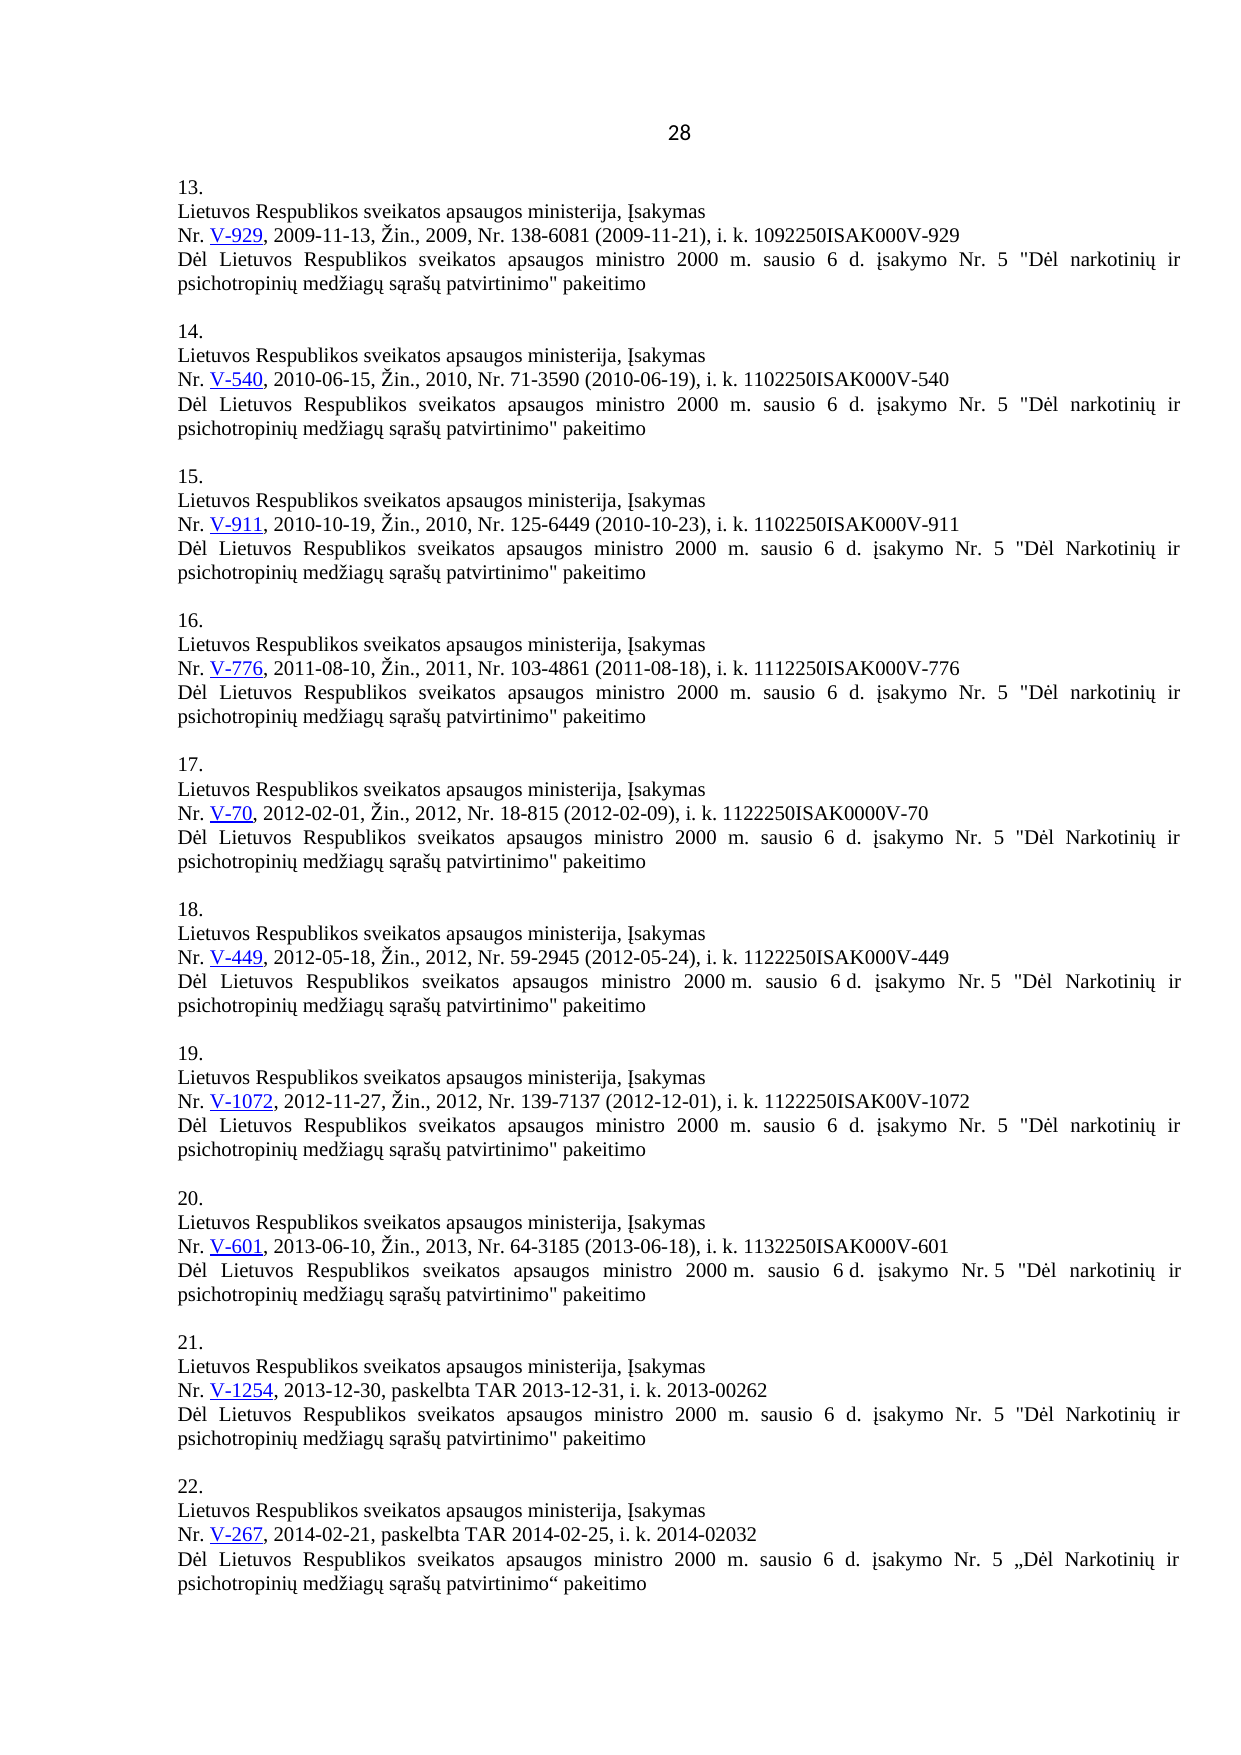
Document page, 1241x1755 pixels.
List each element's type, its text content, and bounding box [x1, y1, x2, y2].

text 15. [177, 464, 1181, 488]
text Nr. V-929, 2009-11-13, Žin., 2009, Nr. 138-6081 (2009-11-21), i. k. 1092250ISAK000V-929 [177, 223, 1181, 247]
text Lietuvos Respublikos sveikatos apsaugos ministerija, Įsakymas [177, 1209, 1181, 1234]
text Lietuvos Respublikos sveikatos apsaugos ministerija, Įsakymas [177, 921, 1181, 945]
text 18. [177, 897, 1181, 921]
text Dėl Lietuvos Respublikos sveikatos apsaugos ministro 2000 m. sausio 6 d. įsakymo Nr. 5 "Dėl narkotinių ir psichotropinių medžiagų sąrašų patvirtinimo" pakeitimo [177, 680, 1181, 728]
text Lietuvos Respublikos sveikatos apsaugos ministerija, Įsakymas [177, 776, 1181, 801]
text 17. [177, 752, 1181, 776]
text Nr. V-449, 2012-05-18, Žin., 2012, Nr. 59-2945 (2012-05-24), i. k. 1122250ISAK000V-449 [177, 945, 1181, 969]
text Lietuvos Respublikos sveikatos apsaugos ministerija, Įsakymas [177, 199, 1181, 223]
text Nr. V-911, 2010-10-19, Žin., 2010, Nr. 125-6449 (2010-10-23), i. k. 1102250ISAK000V-911 [177, 512, 1181, 536]
text 22. [177, 1474, 1181, 1498]
text Lietuvos Respublikos sveikatos apsaugos ministerija, Įsakymas [177, 1498, 1181, 1522]
text Dėl Lietuvos Respublikos sveikatos apsaugos ministro 2000 m. sausio 6 d. įsakymo Nr. 5 "Dėl Narkotinių ir psichotropinių medžiagų sąrašų patvirtinimo" pakeitimo [177, 969, 1181, 1017]
text 19. [177, 1041, 1181, 1065]
text 16. [177, 608, 1181, 632]
text 13. [177, 175, 1181, 199]
text 14. [177, 319, 1181, 343]
text Lietuvos Respublikos sveikatos apsaugos ministerija, Įsakymas [177, 488, 1181, 512]
text Nr. V-70, 2012-02-01, Žin., 2012, Nr. 18-815 (2012-02-09), i. k. 1122250ISAK0000V-70 [177, 801, 1181, 824]
text Lietuvos Respublikos sveikatos apsaugos ministerija, Įsakymas [177, 632, 1181, 656]
text Nr. V-601, 2013-06-10, Žin., 2013, Nr. 64-3185 (2013-06-18), i. k. 1132250ISAK000V-601 [177, 1234, 1181, 1258]
text 20. [177, 1186, 1181, 1209]
text Dėl Lietuvos Respublikos sveikatos apsaugos ministro 2000 m. sausio 6 d. įsakymo Nr. 5 "Dėl Narkotinių ir psichotropinių medžiagų sąrašų patvirtinimo" pakeitimo [177, 824, 1181, 873]
text Nr. V-540, 2010-06-15, Žin., 2010, Nr. 71-3590 (2010-06-19), i. k. 1102250ISAK000V-540 [177, 367, 1181, 391]
text Lietuvos Respublikos sveikatos apsaugos ministerija, Įsakymas [177, 1354, 1181, 1378]
text Dėl Lietuvos Respublikos sveikatos apsaugos ministro 2000 m. sausio 6 d. įsakymo Nr. 5 "Dėl narkotinių ir psichotropinių medžiagų sąrašų patvirtinimo" pakeitimo [177, 247, 1181, 295]
text Nr. V-1254, 2013-12-30, paskelbta TAR 2013-12-31, i. k. 2013-00262 [177, 1378, 1181, 1402]
text Dėl Lietuvos Respublikos sveikatos apsaugos ministro 2000 m. sausio 6 d. įsakymo Nr. 5 "Dėl narkotinių ir psichotropinių medžiagų sąrašų patvirtinimo" pakeitimo [177, 1113, 1181, 1161]
text 21. [177, 1330, 1181, 1354]
text Lietuvos Respublikos sveikatos apsaugos ministerija, Įsakymas [177, 1065, 1181, 1089]
text Dėl Lietuvos Respublikos sveikatos apsaugos ministro 2000 m. sausio 6 d. įsakymo Nr. 5 "Dėl narkotinių ir psichotropinių medžiagų sąrašų patvirtinimo" pakeitimo [177, 391, 1181, 439]
text Dėl Lietuvos Respublikos sveikatos apsaugos ministro 2000 m. sausio 6 d. įsakymo Nr. 5 „Dėl Narkotinių ir psichotropinių medžiagų sąrašų patvirtinimo“ pakeitimo [177, 1546, 1181, 1594]
text Dėl Lietuvos Respublikos sveikatos apsaugos ministro 2000 m. sausio 6 d. įsakymo Nr. 5 "Dėl narkotinių ir psichotropinių medžiagų sąrašų patvirtinimo" pakeitimo [177, 1258, 1181, 1306]
text Dėl Lietuvos Respublikos sveikatos apsaugos ministro 2000 m. sausio 6 d. įsakymo Nr. 5 "Dėl Narkotinių ir psichotropinių medžiagų sąrašų patvirtinimo" pakeitimo [177, 536, 1181, 584]
text Nr. V-1072, 2012-11-27, Žin., 2012, Nr. 139-7137 (2012-12-01), i. k. 1122250ISAK00V-1072 [177, 1089, 1181, 1113]
text Nr. V-267, 2014-02-21, paskelbta TAR 2014-02-25, i. k. 2014-02032 [177, 1522, 1181, 1546]
text Lietuvos Respublikos sveikatos apsaugos ministerija, Įsakymas [177, 343, 1181, 367]
text Nr. V-776, 2011-08-10, Žin., 2011, Nr. 103-4861 (2011-08-18), i. k. 1112250ISAK000V-776 [177, 656, 1181, 680]
text Dėl Lietuvos Respublikos sveikatos apsaugos ministro 2000 m. sausio 6 d. įsakymo Nr. 5 "Dėl Narkotinių ir psichotropinių medžiagų sąrašų patvirtinimo" pakeitimo [177, 1402, 1181, 1450]
